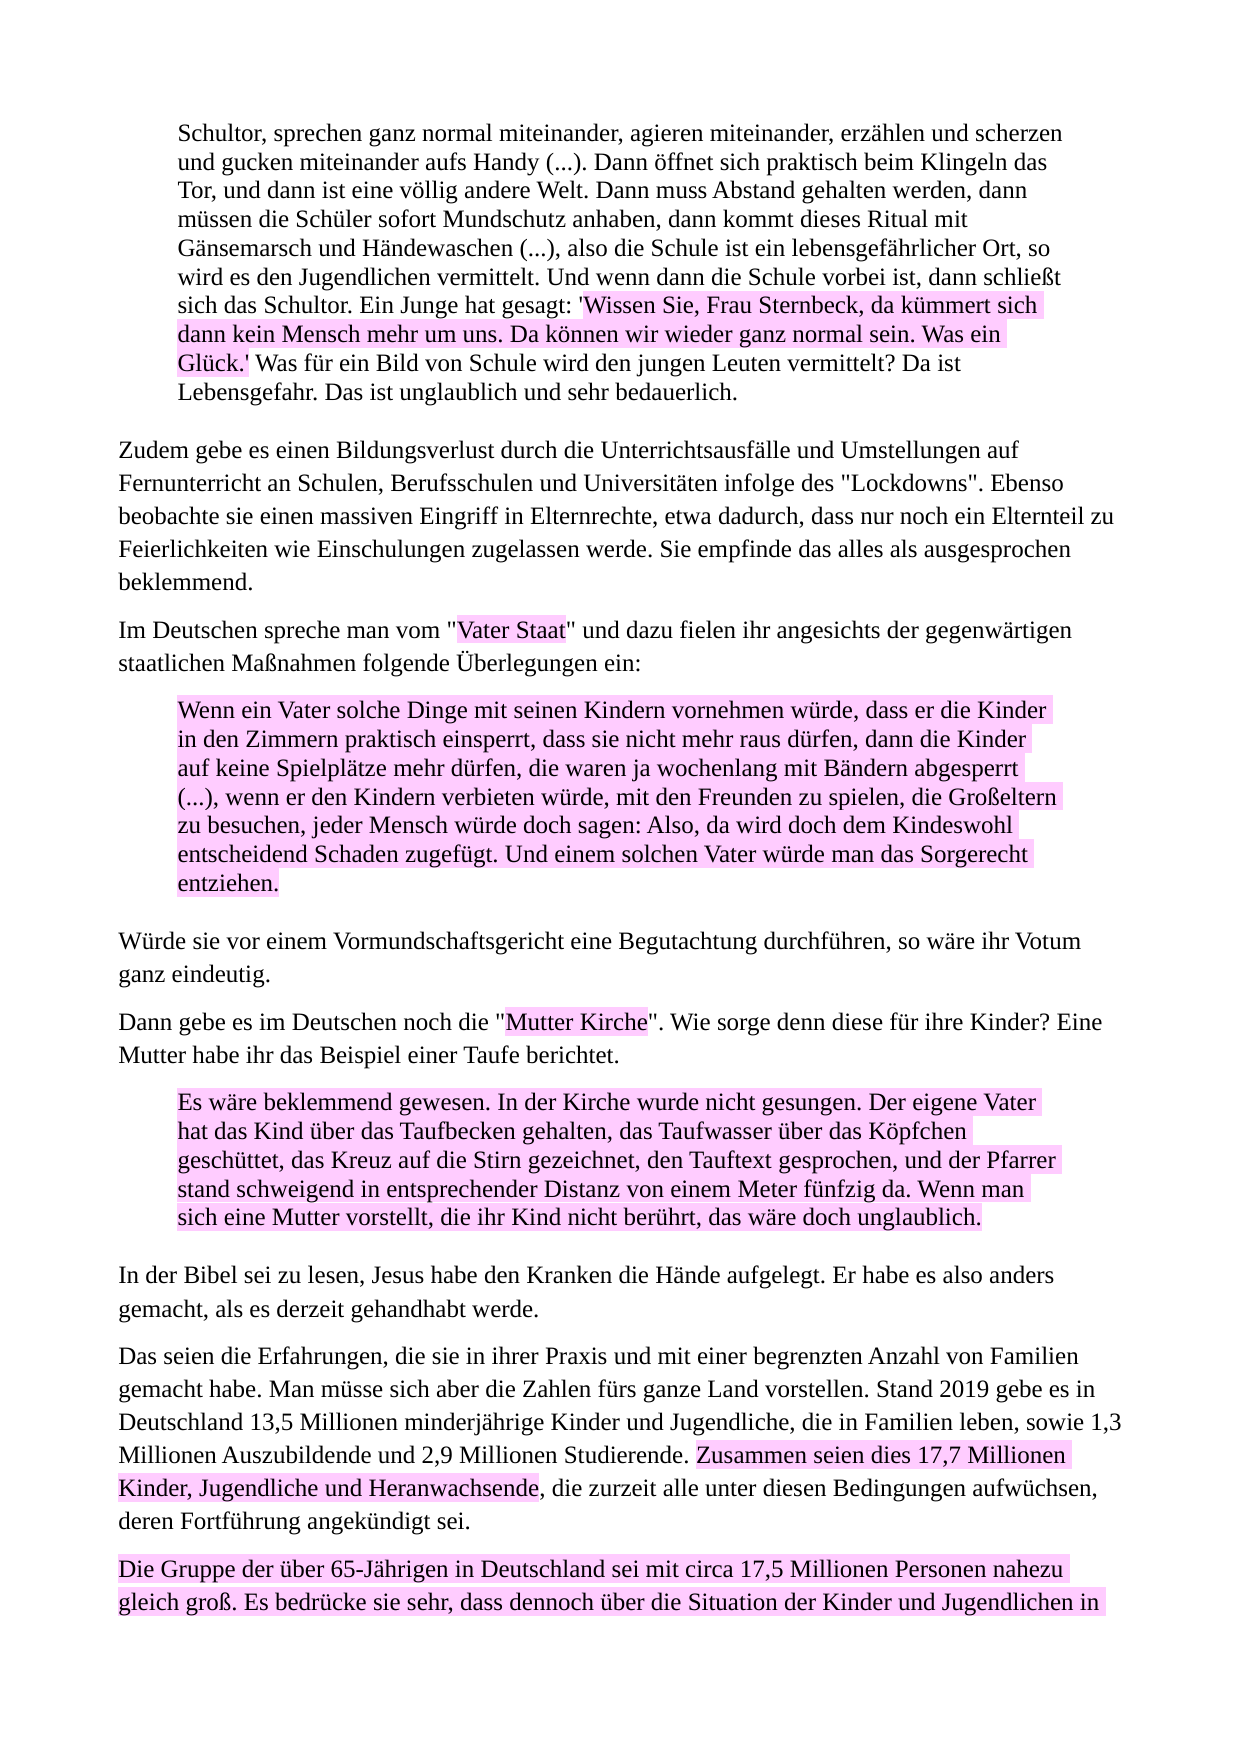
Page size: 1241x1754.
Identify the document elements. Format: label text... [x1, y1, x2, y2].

text Würde sie vor einem Vormundschaftsgericht eine Begutachtung durchführen, so wäre ihr Votum ganz eindeutig. [118, 926, 1122, 988]
text In der Bibel sei zu lesen, Jesus habe den Kranken die Hände aufgelegt. Er habe es also anders gemacht, als es derzeit gehandhabt werde. [118, 1261, 1122, 1322]
text Wenn ein Vater solche Dinge mit seinen Kindern vornehmen würde, dass er die Kinder in den Zimmern praktisch einsperrt, dass sie nicht mehr raus dürfen, dann die Kinder auf keine Spielplätze mehr dürfen, die waren ja wochenlang mit Bändern abgesperrt (...), wenn er den Kindern verbieten würde, mit den Freunden zu spielen, die Großeltern zu besuchen, jeder Mensch würde doch sagen: Also, da wird doch dem Kindeswohl entscheidend Schaden zugefügt. Und einem solchen Vater würde man das Sorgerecht entziehen. [177, 695, 1063, 897]
text Das seien die Erfahrungen, die sie in ihrer Praxis und mit einer begrenzten Anzahl von Familien gemacht habe. Man müsse sich aber die Zahlen fürs ganze Land vorstellen. Stand 2019 gebe es in Deutschland 13,5 Millionen minderjährige Kinder und Jugendliche, die in Familien leben, sowie 1,3 Millionen Auszubildende und 2,9 Millionen Studierende. Zusammen seien dies 17,7 Millionen Kinder, Jugendliche und Heranwachsende, die zurzeit alle unter diesen Bedingungen aufwüchsen, deren Fortführung angekündigt sei. [118, 1341, 1122, 1535]
text Die Gruppe der über 65-Jährigen in Deutschland sei mit circa 17,5 Millionen Personen nahezu gleich groß. Es bedrücke sie sehr, dass dennoch über die Situation der Kinder und Jugendlichen in [118, 1554, 1122, 1616]
text Es wäre beklemmend gewesen. In der Kirche wurde nicht gesungen. Der eigene Vater hat das Kind über das Taufbecken gehalten, das Taufwasser über das Köpfchen geschüttet, das Kreuz auf die Stirn gezeichnet, den Tauftext gesprochen, und der Pfarrer stand schweigend in entsprechender Distanz von einem Meter fünfzig da. Wenn man sich eine Mutter vorstellt, die ihr Kind nicht berührt, das wäre doch unglaublich. [177, 1087, 1063, 1231]
text Dann gebe es im Deutschen noch die "Mutter Kirche". Wie sorge denn diese für ihre Kinder? Eine Mutter habe ihr das Beispiel einer Taufe berichtet. [118, 1007, 1122, 1068]
text Zudem gebe es einen Bildungsverlust durch die Unterrichtsausfälle und Umstellungen auf Fernunterricht an Schulen, Berufsschulen und Universitäten infolge des "Lockdowns". Ebenso beobachte sie einen massiven Eingriff in Elternrechte, etwa dadurch, dass nur noch ein Elternteil zu Feierlichkeiten wie Einschulungen zugelassen werde. Sie empfinde das alles als ausgesprochen beklemmend. [118, 435, 1122, 596]
text Im Deutschen spreche man vom "Vater Staat" und dazu fielen ihr angesichts der gegenwärtigen staatlichen Maßnahmen folgende Überlegungen ein: [118, 615, 1122, 677]
text Schultor, sprechen ganz normal miteinander, agieren miteinander, erzählen und scherzen und gucken miteinander aufs Handy (...). Dann öffnet sich praktisch beim Klingeln das Tor, und dann ist eine völlig andere Welt. Dann muss Abstand gehalten werden, dann müssen die Schüler sofort Mundschutz anhaben, dann kommt dieses Ritual mit Gänsemarsch und Händewaschen (...), also die Schule ist ein lebensgefährlicher Ort, so wird es den Jugendlichen vermittelt. Und wenn dann die Schule vorbei ist, dann schließt sich das Schultor. Ein Junge hat gesagt: 'Wissen Sie, Frau Sternbeck, da kümmert sich dann kein Mensch mehr um uns. Da können wir wieder ganz normal sein. Was ein Glück.' Was für ein Bild von Schule wird den jungen Leuten vermittelt? Da ist Lebensgefahr. Das ist unglaublich und sehr bedauerlich. [177, 118, 1063, 406]
